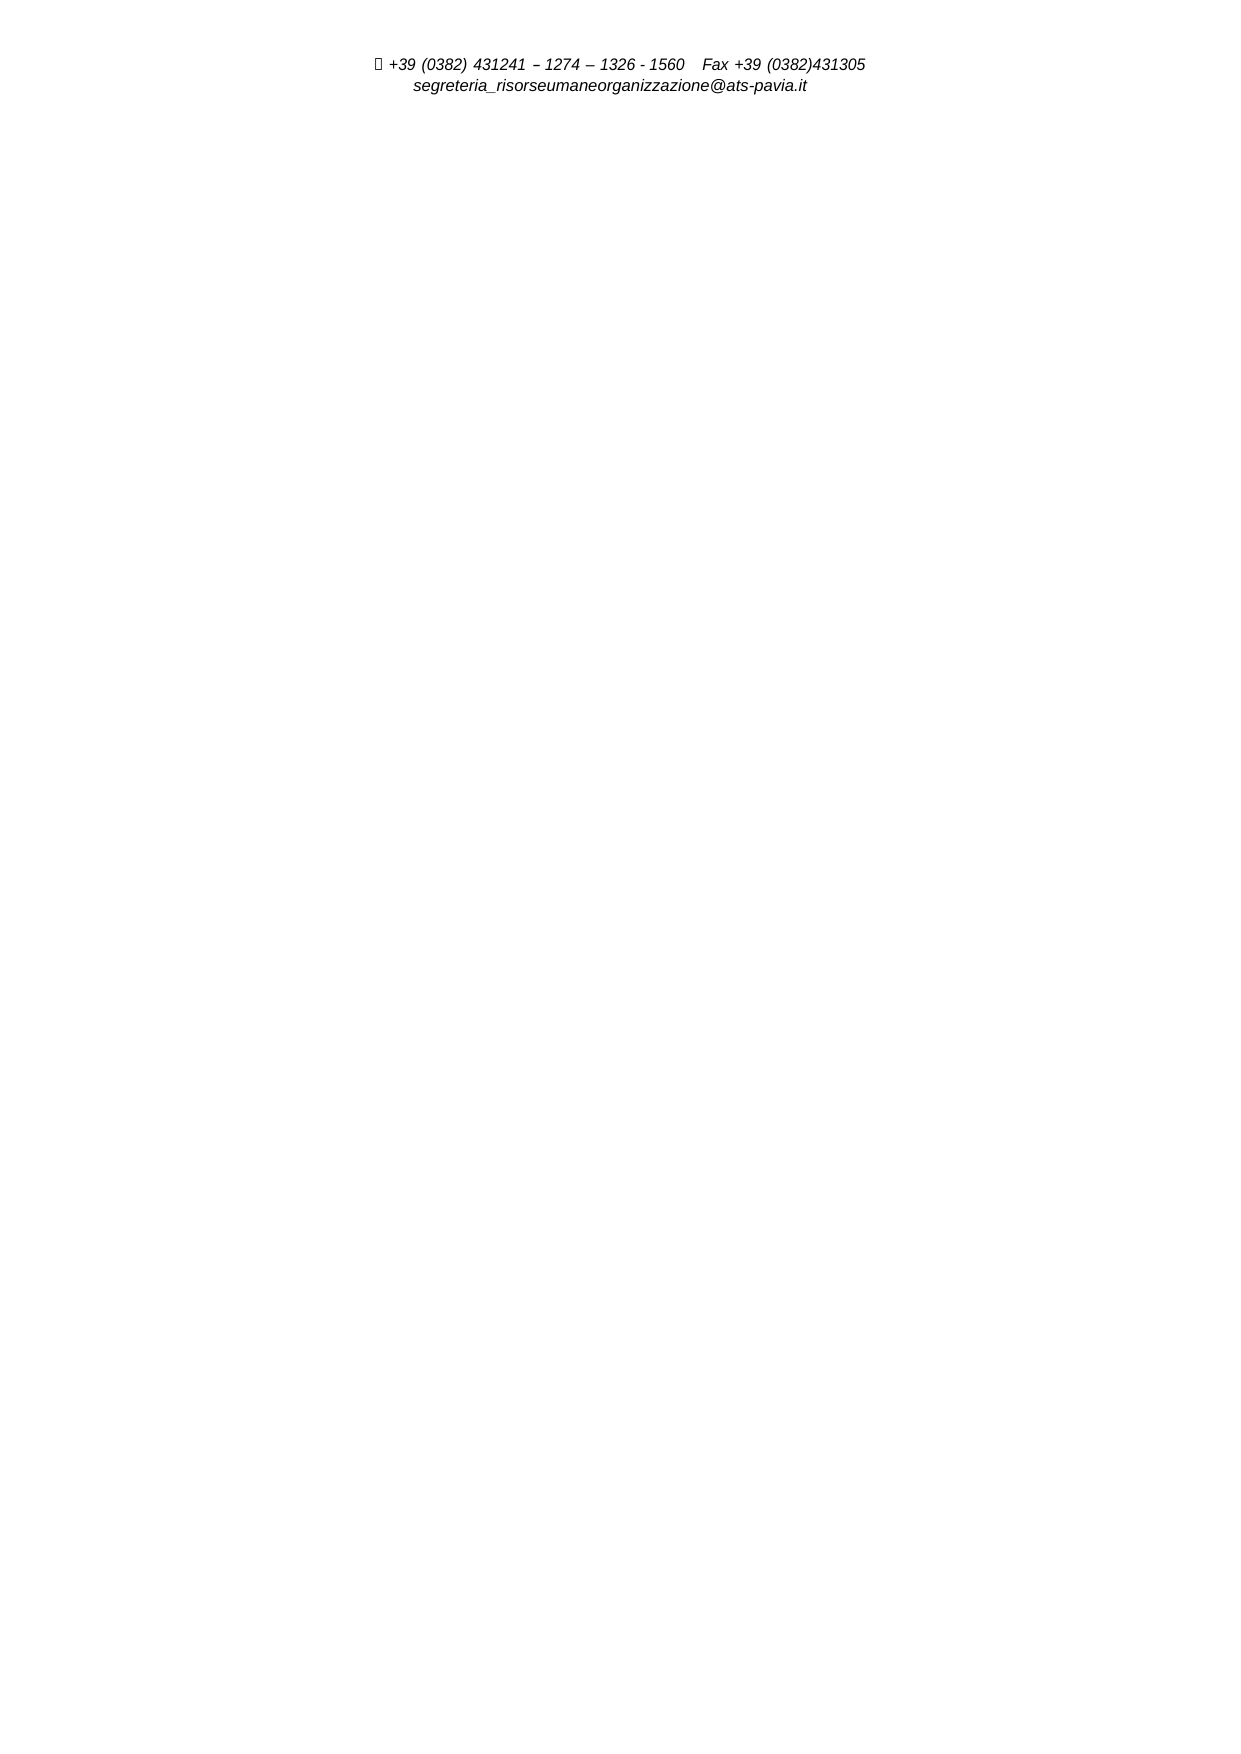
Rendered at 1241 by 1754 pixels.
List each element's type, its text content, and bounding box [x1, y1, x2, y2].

text  +39 (0382) 431241 – 1274 – 1326 - 1560 Fax +39 (0382)431305 [240, 54, 999, 74]
text segreteria_risorseumaneorganizzazione@ats-pavia.it [323, 76, 897, 95]
